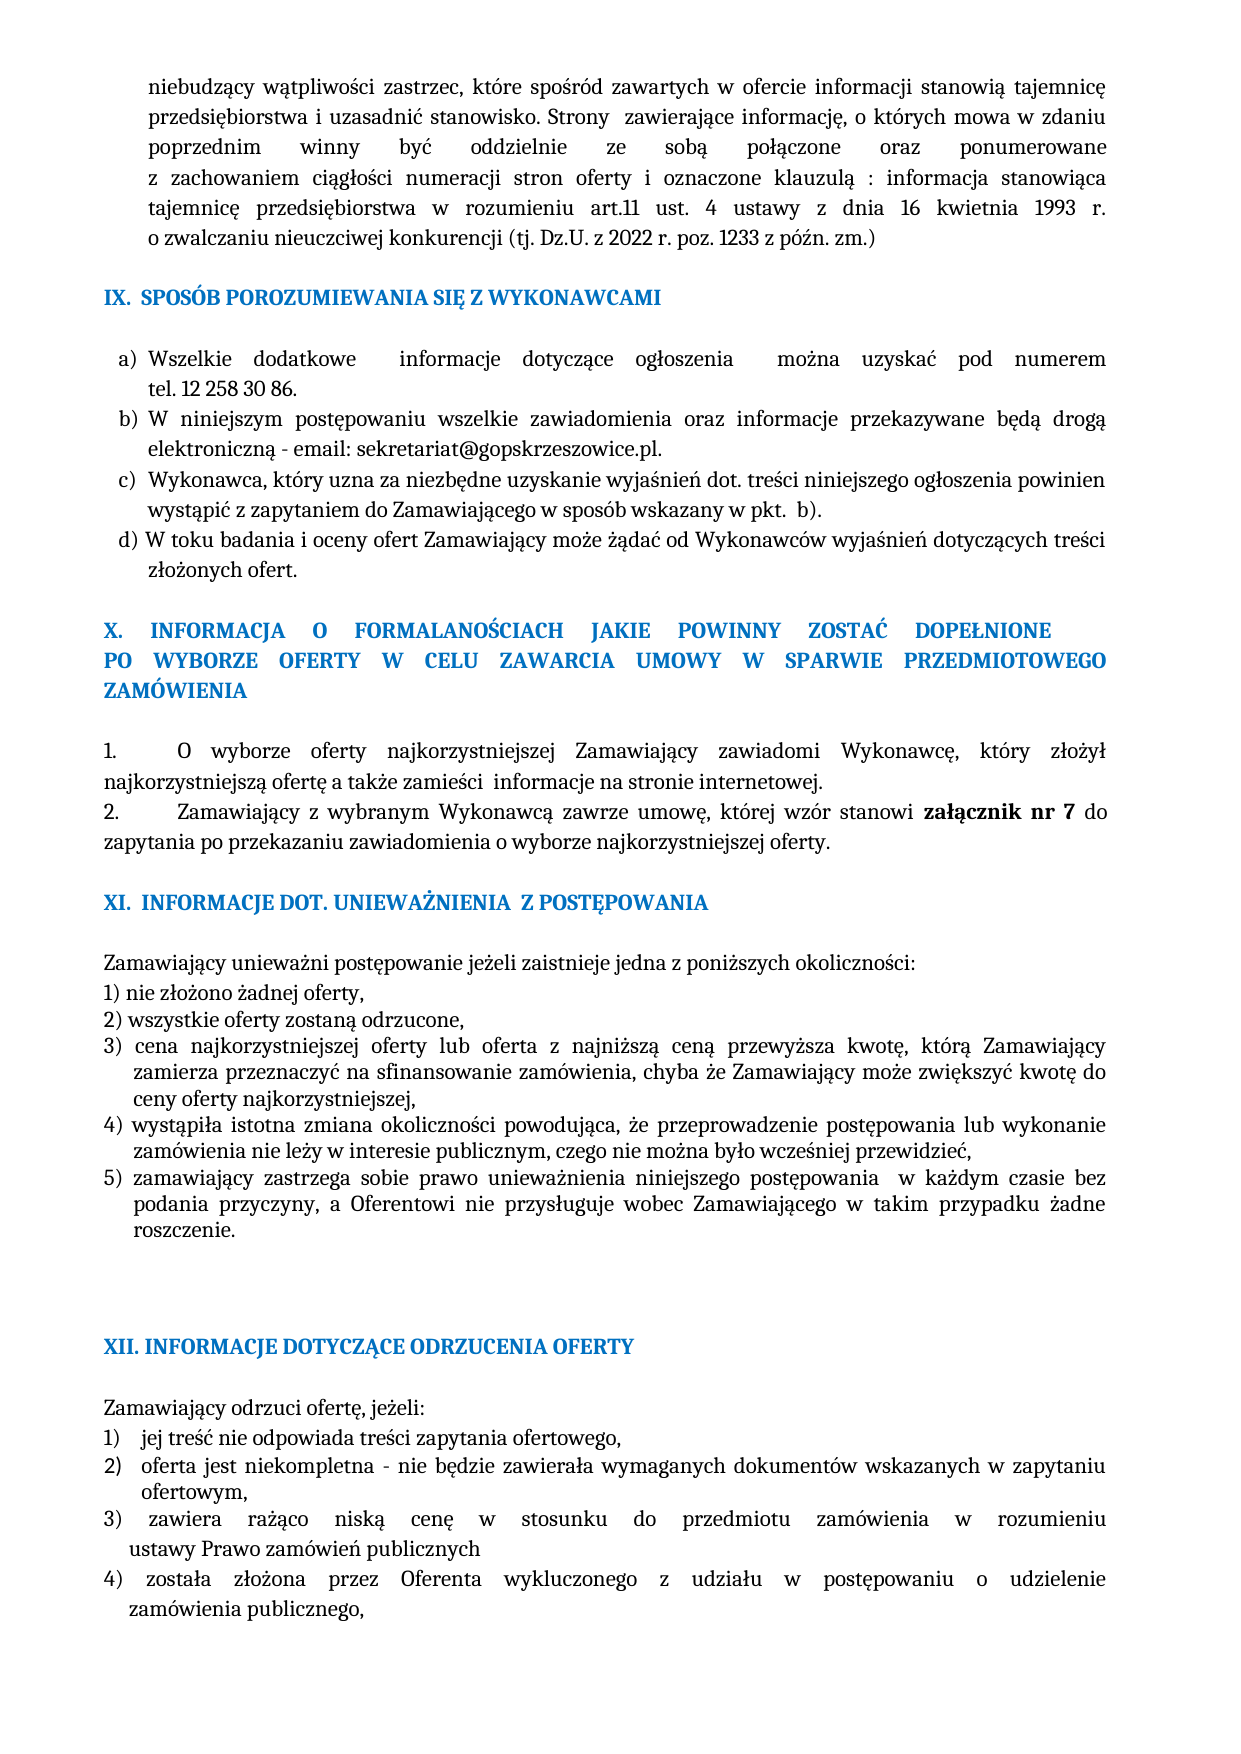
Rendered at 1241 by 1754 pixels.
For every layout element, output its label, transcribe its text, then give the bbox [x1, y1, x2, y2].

text 4) wystąpiła istotna zmiana okoliczności powodująca, że przeprowadzenie postępowania lub wykonanie zamówienia nie leży w interesie publicznym, czego nie można było wcześniej przewidzieć, [103, 1112, 1107, 1164]
text a) Wszelkie dodatkowe informacje dotyczące ogłoszenia można uzyskać pod numerem tel. 12 258 30 86. [118, 346, 1107, 402]
text 1. O wyborze oferty najkorzystniejszej Zamawiający zawiadomi Wykonawcę, który złożył najkorzystniejszą ofertę a także zamieści informacje na stronie internetowej. [103, 738, 1107, 795]
text b) W niniejszym postępowaniu wszelkie zawiadomienia oraz informacje przekazywane będą drogą elektroniczną - email: sekretariat@gopskrzeszowice.pl. [118, 406, 1107, 463]
text 3) zawiera rażąco niską cenę w stosunku do przedmiotu zamówienia w rozumieniu ustawy Prawo zamówień publicznych [103, 1506, 1107, 1562]
text IX. SPOSÓB POROZUMIEWANIA SIĘ Z WYKONAWCAMI [103, 285, 1107, 312]
text c) Wykonawca, który uzna za niezbędne uzyskanie wyjaśnień dot. treści niniejszego ogłoszenia powinien wystąpić z zapytaniem do Zamawiającego w sposób wskazany w pkt. b). [118, 466, 1107, 523]
text 5) zamawiający zastrzega sobie prawo unieważnienia niniejszego postępowania w każdym czasie bez podania przyczyny, a Oferentowi nie przysługuje wobec Zamawiającego w takim przypadku żadne roszczenie. [103, 1164, 1107, 1243]
list Zamawiający unieważni postępowanie jeżeli zaistnieje jedna z poniższych okoliczności: [103, 950, 1107, 976]
text X. INFORMACJA O FORMALANOŚCIACH JAKIE POWINNY ZOSTAĆ DOPEŁNIONE PO WYBORZE OFERTY W CELU ZAWARCIA UMOWY W SPARWIE PRZEDMIOTOWEGO ZAMÓWIENIA [103, 617, 1107, 704]
text 1) nie złożono żadnej oferty, [103, 980, 1107, 1006]
text 2. Zamawiający z wybranym Wykonawcą zawrze umowę, której wzór stanowi załącznik nr 7 do zapytania po przekazaniu zawiadomienia o wyborze najkorzystniejszej oferty. [103, 799, 1107, 855]
text Zamawiający odrzuci ofertę, jeżeli: [103, 1394, 1107, 1421]
list oferta jest niekompletna - nie będzie zawierała wymaganych dokumentów wskazanych w zapytaniu ofertowym, [103, 1451, 1107, 1506]
text 2) wszystkie oferty zostaną odrzucone, [103, 1006, 1107, 1033]
text 4) została złożona przez Oferenta wykluczonego z udziału w postępowaniu o udzielenie zamówienia publicznego, [103, 1566, 1107, 1622]
text d) W toku badania i oceny ofert Zamawiający może żądać od Wykonawców wyjaśnień dotyczących treści złożonych ofert. [118, 527, 1107, 583]
text XI. INFORMACJE DOT. UNIEWAŻNIENIA Z POSTĘPOWANIA [103, 889, 1107, 916]
text 3) cena najkorzystniejszej oferty lub oferta z najniższą ceną przewyższa kwotę, którą Zamawiający zamierza przeznaczyć na sfinansowanie zamówienia, chyba że Zamawiający może zwiększyć kwotę do ceny oferty najkorzystniejszej, [103, 1033, 1107, 1112]
text XII. INFORMACJE DOTYCZĄCE ODRZUCENIA OFERTY [103, 1334, 1107, 1361]
list jej treść nie odpowiada treści zapytania ofertowego, [103, 1425, 1107, 1451]
text niebudzący wątpliwości zastrzec, które spośród zawartych w ofercie informacji stanowią tajemnicę przedsiębiorstwa i uzasadnić stanowisko. Strony zawierające informację, o których mowa w zdaniu poprzednim winny być oddzielnie ze sobą połączone oraz ponumerowane z zachowaniem ciągłości numeracji stron oferty i oznaczone klauzulą : informacja stanowiąca tajemnicę przedsiębiorstwa w rozumieniu art.11 ust. 4 ustawy z dnia 16 kwietnia 1993 r. o zwalczaniu nieuczciwej konkurencji (tj. Dz.U. z 2022 r. poz. 1233 z późn. zm.) [103, 74, 1107, 251]
